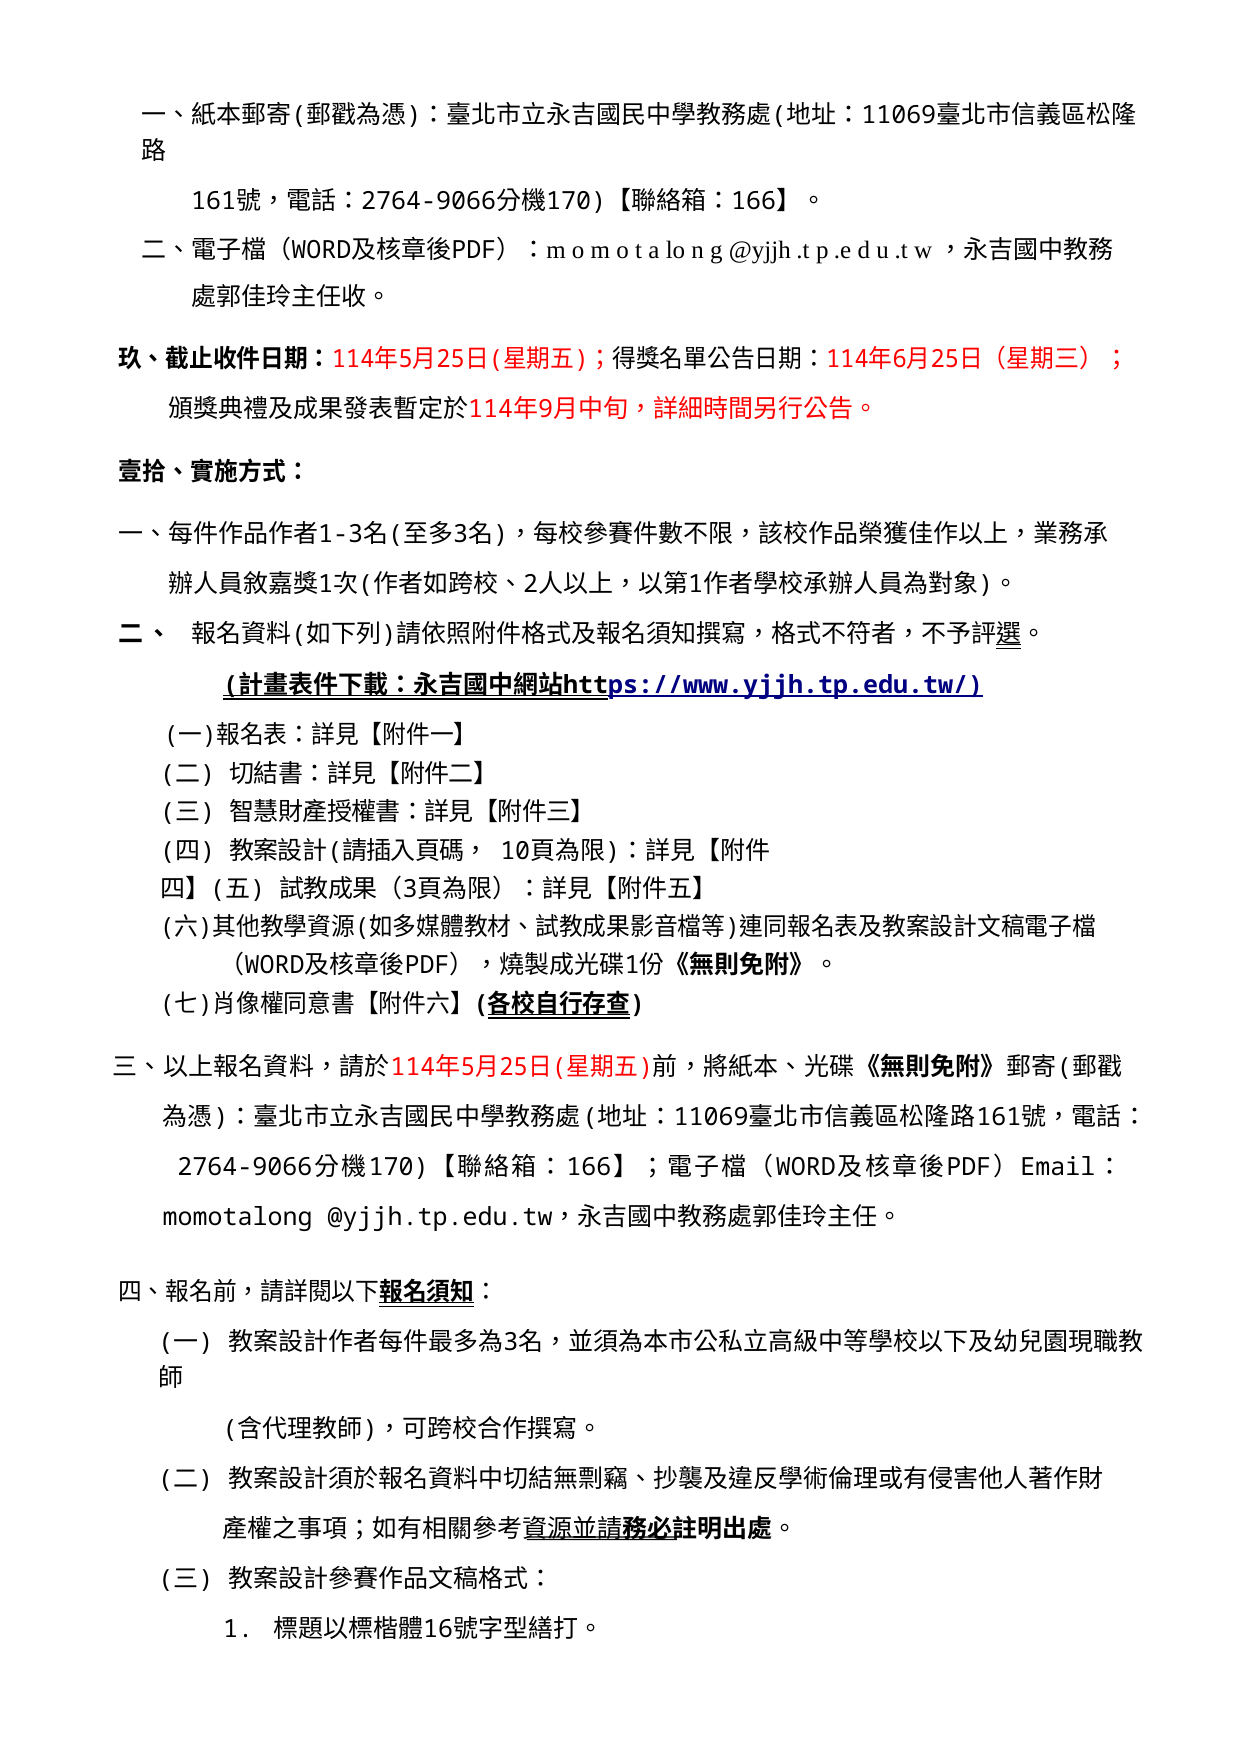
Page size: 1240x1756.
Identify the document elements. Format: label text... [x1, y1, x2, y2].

text (四) 教案設計(請插入頁碼， 10頁為限)：詳見【附件四】(五) 試教成果（3頁為限）：詳見【附件五】 [160, 831, 811, 905]
text (一) 教案設計作者每件最多為3名，並須為本市公私立高級中等學校以下及幼兒園現職教師 [158, 1322, 1158, 1394]
text 玖、截止收件日期：114年5月25日(星期五)；得獎名單公告日期：114年6月25日（星期三）；頒獎典禮及成果發表暫定於114年9月中旬，詳細時間另行公告。 [118, 339, 1121, 425]
text 二、 報名資料(如下列)請依照附件格式及報名須知撰寫，格式不符者，不予評選。 [118, 614, 1106, 650]
text 161號，電話：2764-9066分機170)【聯絡箱：166】。 [191, 180, 1158, 217]
text 四、報名前，請詳閱以下報名須知： [118, 1272, 1158, 1308]
text (七)肖像權同意書【附件六】(各校自行存查) [160, 983, 1158, 1019]
text (三) 教案設計參賽作品文稿格式： [158, 1558, 1158, 1595]
text 一、每件作品作者1-3名(至多3名)，每校參賽件數不限，該校作品榮獲佳作以上，業務承辦人員敘嘉獎1次(作者如跨校、2人以上，以第1作者學校承辦人員為對象)。 [118, 514, 1122, 600]
text (二) 切結書：詳見【附件二】 [160, 753, 1158, 789]
text 三、以上報名資料，請於114年5月25日(星期五)前，將紙本、光碟《無則免附》郵寄(郵戳為憑)：臺北市立永吉國民中學教務處(地址：11069臺北市信義區松隆路161號，電話： 2764-9066分機170)【聯絡箱：166】；電子檔（WORD及核章後PDF）Email：momotalong @yjjh.tp.edu.tw，永吉國中教務處郭佳玲主任。 [112, 1046, 1123, 1233]
text (計畫表件下載：永吉國中網站https://www.yjjh.tp.edu.tw/) [118, 664, 1106, 701]
text (六)其他教學資源(如多媒體教材、試教成果影音檔等)連同報名表及教案設計文稿電子檔 [160, 907, 1158, 942]
text (三) 智慧財產授權書：詳見【附件三】 [160, 792, 1158, 828]
text 壹拾、實施方式： [118, 452, 1158, 488]
text (二) 教案設計須於報名資料中切結無剽竊、抄襲及違反學術倫理或有侵害他人著作財產權之事項；如有相關參考資源並請務必註明出處。 [158, 1458, 1122, 1544]
text 二、電子檔（WORD及核章後PDF）：m o m o t a lo n g @yjjh .t p .e d u .t w ，永吉國中教務處郭佳玲主任收。 [141, 232, 1123, 313]
text 一、紙本郵寄(郵戳為憑)：臺北市立永吉國民中學教務處(地址：11069臺北市信義區松隆路 [141, 94, 1158, 167]
text (一)報名表：詳見【附件一】 [164, 714, 1158, 751]
text （WORD及核章後PDF），燒製成光碟1份《無則免附》。 [219, 945, 1158, 981]
list 標題以標楷體16號字型繕打。 [223, 1608, 1158, 1645]
text (含代理教師)，可跨校合作撰寫。 [222, 1408, 1158, 1444]
